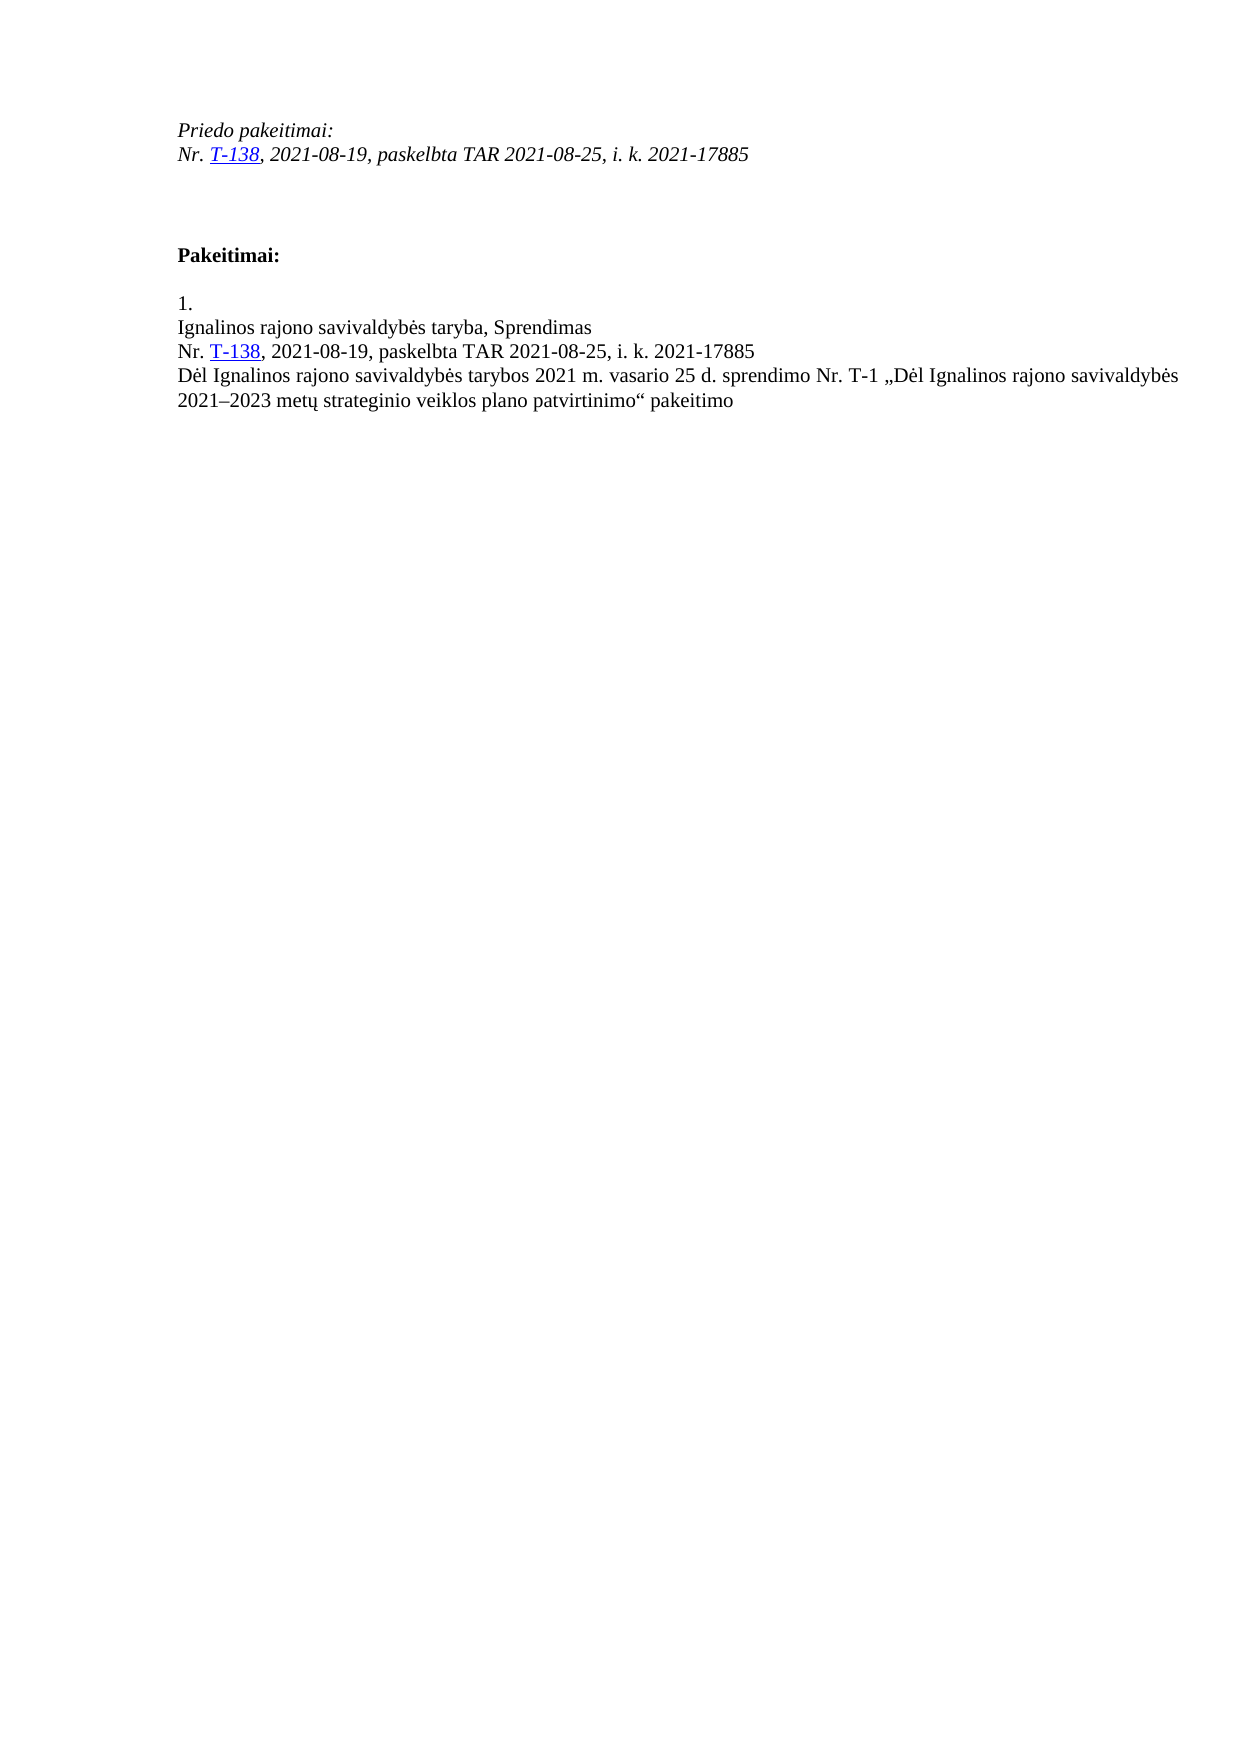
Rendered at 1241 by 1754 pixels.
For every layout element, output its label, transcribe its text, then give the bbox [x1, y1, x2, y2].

text Dėl Ignalinos rajono savivaldybės tarybos 2021 m. vasario 25 d. sprendimo Nr. T-1 „Dėl Ignalinos rajono savivaldybės 2021–2023 metų strateginio veiklos plano patvirtinimo“ pakeitimo [177, 363, 1181, 412]
text Priedo pakeitimai: [177, 118, 1181, 142]
text Ignalinos rajono savivaldybės taryba, Sprendimas [177, 315, 1181, 339]
text Nr. T-138, 2021-08-19, paskelbta TAR 2021-08-25, i. k. 2021-17885 [177, 142, 1181, 166]
text Pakeitimai: [177, 243, 1181, 267]
text 1. [177, 291, 1181, 315]
text Nr. T-138, 2021-08-19, paskelbta TAR 2021-08-25, i. k. 2021-17885 [177, 339, 1181, 363]
